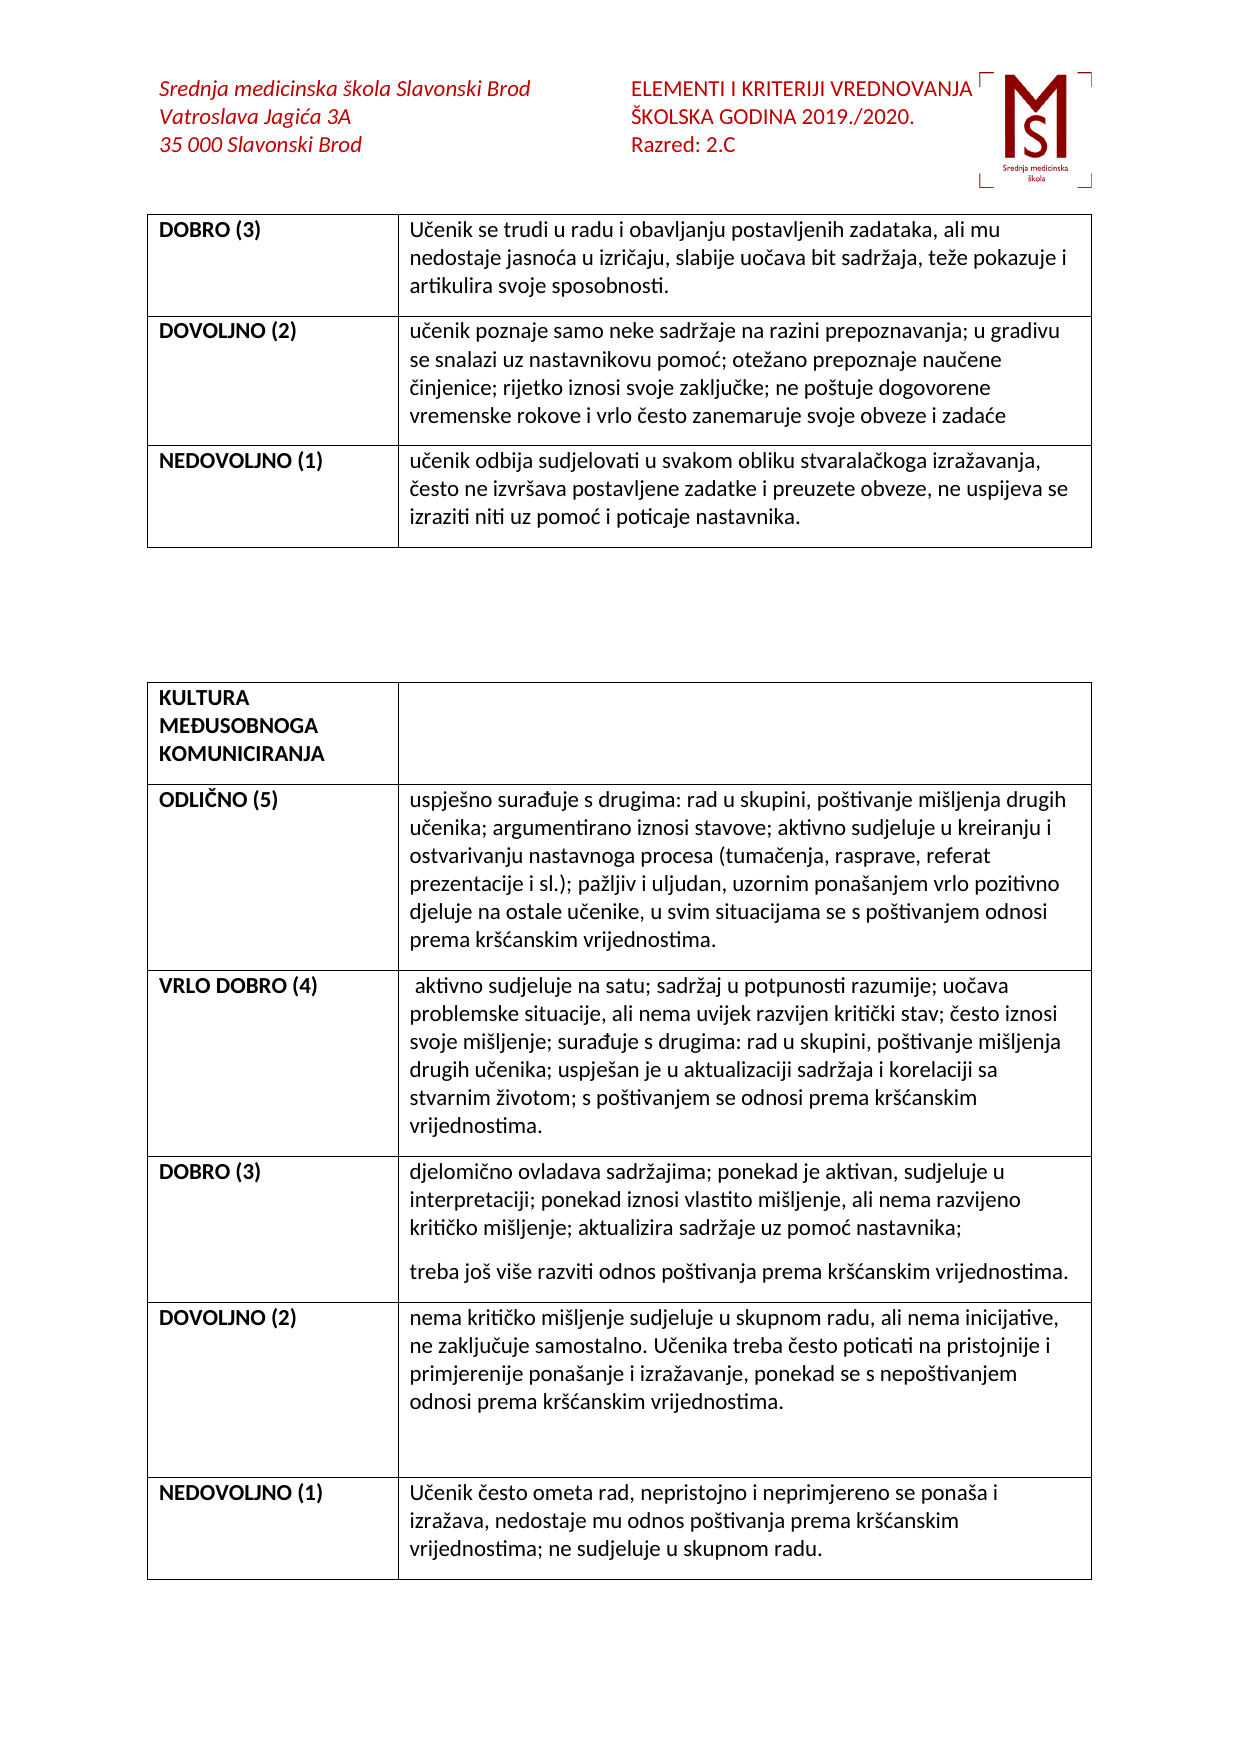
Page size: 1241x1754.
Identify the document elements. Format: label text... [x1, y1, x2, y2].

table_cell Učenik često ometa rad, nepristojno i neprimjereno se ponaša i izražava, nedostaje mu odnos poštivanja prema kršćanskim vrijednostima; ne sudjeluje u skupnom radu. [399, 1478, 1091, 1578]
table_header KULTURA MEĐUSOBNOGA KOMUNICIRANJA [148, 683, 398, 784]
table_cell DOBRO (3) [148, 215, 398, 316]
table_cell ODLIČNO (5) [148, 785, 398, 970]
table_cell DOVOLJNO (2) [148, 317, 398, 445]
table_cell učenik odbija sudjelovati u svakom obliku stvaralačkoga izražavanja, često ne izvršava postavljene zadatke i preuzete obveze, ne uspijeva se izraziti niti uz pomoć i poticaje nastavnika. [399, 446, 1091, 547]
table_cell uspješno surađuje s drugima: rad u skupini, poštivanje mišljenja drugih učenika; argumentirano iznosi stavove; aktivno sudjeluje u kreiranju i ostvarivanju nastavnoga procesa (tumačenja, rasprave, referat prezentacije i sl.); pažljiv i uljudan, uzornim ponašanjem vrlo pozitivno djeluje na ostale učenike, u svim situacijama se s poštivanjem odnosi prema kršćanskim vrijednostima. [399, 785, 1091, 970]
table_cell NEDOVOLJNO (1) [148, 1478, 398, 1578]
table_cell DOVOLJNO (2) [148, 1303, 398, 1477]
table_cell nema kritičko mišljenje sudjeluje u skupnom radu, ali nema inicijative, ne zaključuje samostalno. Učenika treba često poticati na pristojnije i primjerenije ponašanje i izražavanje, ponekad se s nepoštivanjem odnosi prema kršćanskim vrijednostima. [399, 1303, 1091, 1477]
table_cell VRLO DOBRO (4) [148, 971, 398, 1156]
table_cell djelomično ovladava sadržajima; ponekad je aktivan, sudjeluje u interpretaciji; ponekad iznosi vlastito mišljenje, ali nema razvijeno kritičko mišljenje; aktualizira sadržaje uz pomoć nastavnika; treba još više razviti odnos poštivanja prema kršćanskim vrijednostima. [399, 1157, 1091, 1302]
table_cell DOBRO (3) [148, 1157, 398, 1302]
table_header [399, 683, 1091, 784]
table_cell NEDOVOLJNO (1) [148, 446, 398, 547]
table_cell učenik poznaje samo neke sadržaje na razini prepoznavanja; u gradivu se snalazi uz nastavnikovu pomoć; otežano prepoznaje naučene činjenice; rijetko iznosi svoje zaključke; ne poštuje dogovorene vremenske rokove i vrlo često zanemaruje svoje obveze i zadaće [399, 317, 1091, 445]
table_cell Učenik se trudi u radu i obavljanju postavljenih zadataka, ali mu nedostaje jasnoća u izričaju, slabije uočava bit sadržaja, teže pokazuje i artikulira svoje sposobnosti. [399, 215, 1091, 316]
table_cell aktivno sudjeluje na satu; sadržaj u potpunosti razumije; uočava problemske situacije, ali nema uvijek razvijen kritički stav; često iznosi svoje mišljenje; surađuje s drugima: rad u skupini, poštivanje mišljenja drugih učenika; uspješan je u aktualizaciji sadržaja i korelaciji sa stvarnim životom; s poštivanjem se odnosi prema kršćanskim vrijednostima. [399, 971, 1091, 1156]
